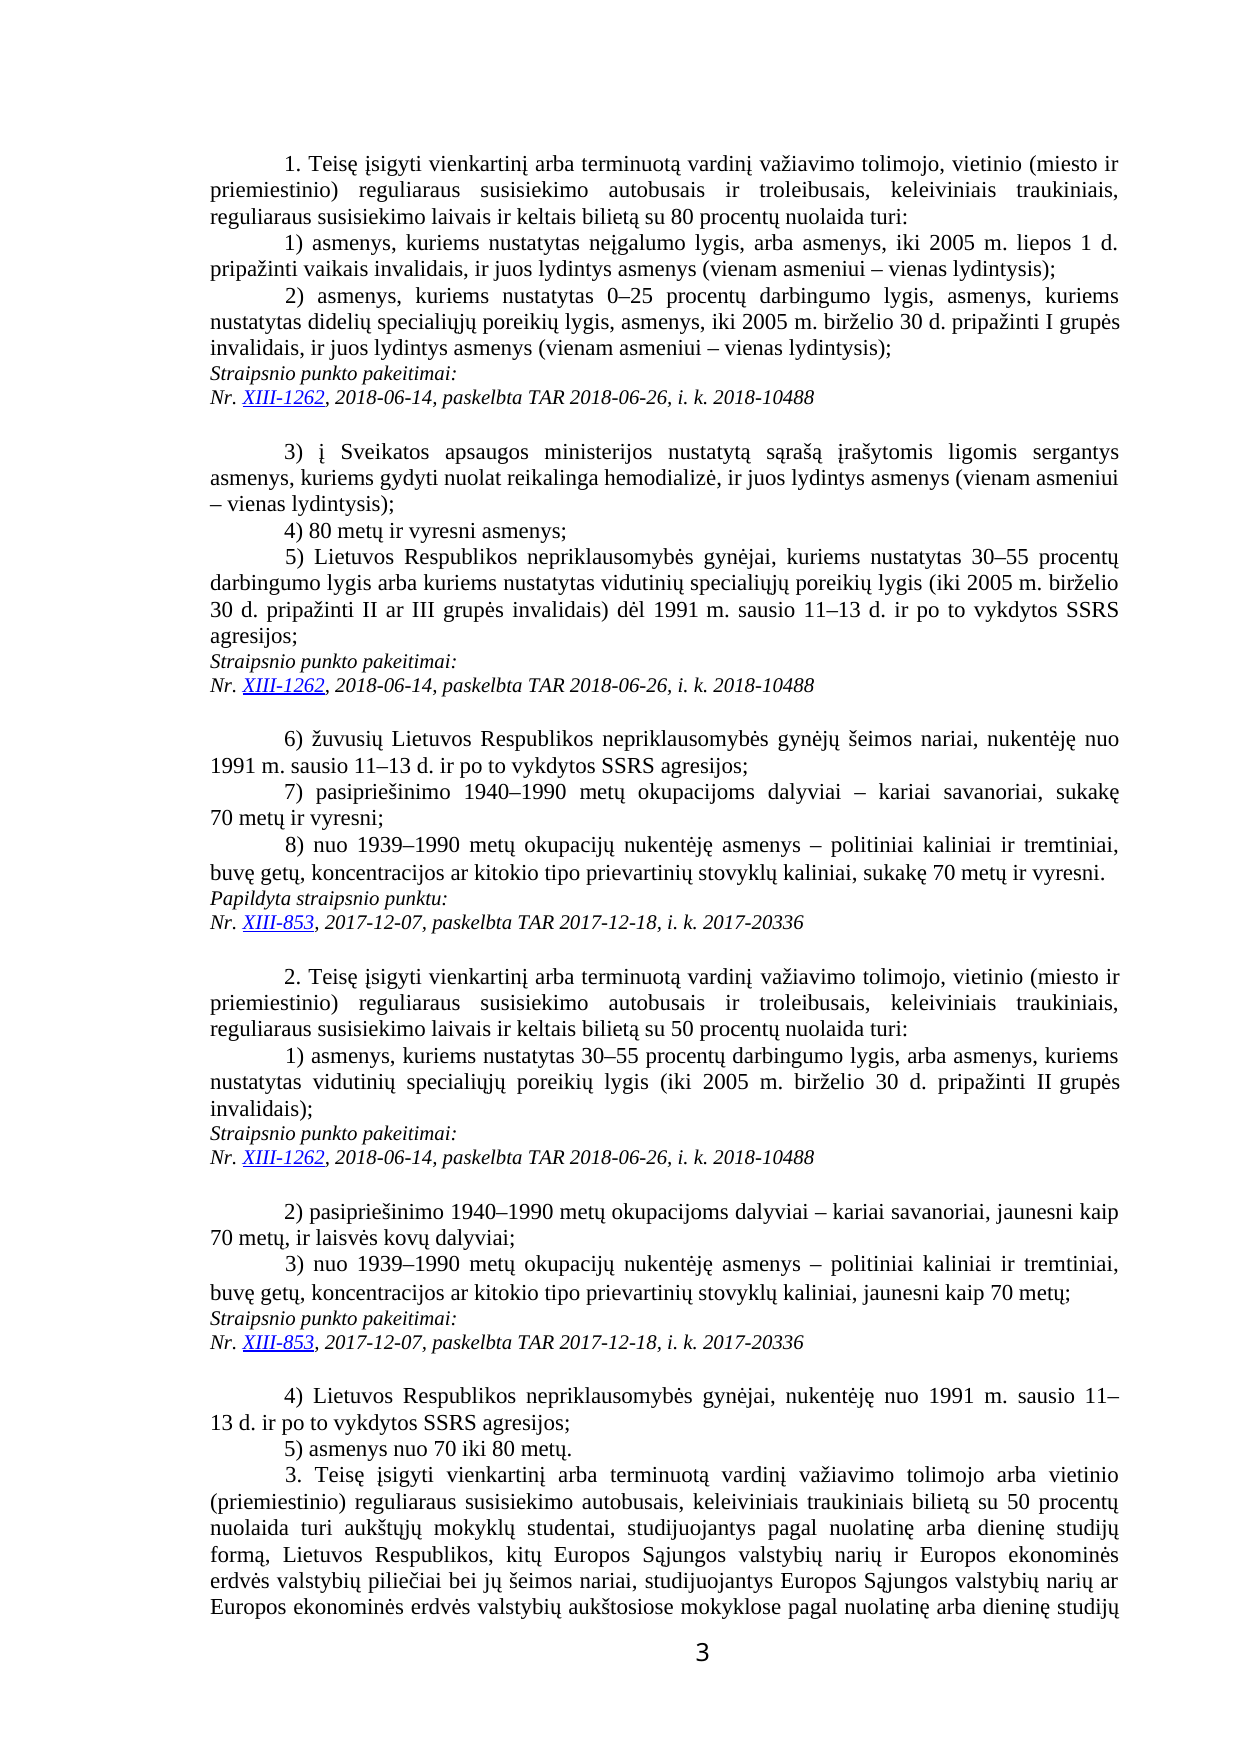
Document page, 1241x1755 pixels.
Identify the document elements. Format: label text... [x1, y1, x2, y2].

text Papildyta straipsnio punktu: [210, 886, 1120, 910]
text 3) nuo 1939–1990 metų okupacijų nukentėję asmenys – politiniai kaliniai ir tremtiniai, buvę getų, koncentracijos ar kitokio tipo prievartinių stovyklų kaliniai, jaunesni kaip 70 metų; [210, 1251, 1120, 1306]
text Nr. XIII-853, 2017-12-07, paskelbta TAR 2017-12-18, i. k. 2017-20336 [210, 910, 1120, 934]
text 8) nuo 1939–1990 metų okupacijų nukentėję asmenys – politiniai kaliniai ir tremtiniai, buvę getų, koncentracijos ar kitokio tipo prievartinių stovyklų kaliniai, sukakę 70 metų ir vyresni. [210, 831, 1120, 886]
text Straipsnio punkto pakeitimai: [210, 648, 1120, 673]
text 5) asmenys nuo 70 iki 80 metų. [210, 1435, 1120, 1462]
text 6) žuvusių Lietuvos Respublikos nepriklausomybės gynėjų šeimos nariai, nukentėję nuo 1991 m. sausio 11–13 d. ir po to vykdytos SSRS agresijos; [210, 725, 1120, 778]
text Nr. XIII-1262, 2018-06-14, paskelbta TAR 2018-06-26, i. k. 2018-10488 [210, 385, 1120, 409]
text 1) asmenys, kuriems nustatytas neįgalumo lygis, arba asmenys, iki 2005 m. liepos 1 d. pripažinti vaikais invalidais, ir juos lydintys asmenys (vienam asmeniui – vienas lydintysis); [210, 229, 1120, 282]
text Straipsnio punkto pakeitimai: [210, 361, 1120, 385]
text 3. Teisę įsigyti vienkartinį arba terminuotą vardinį važiavimo tolimojo arba vietinio (priemiestinio) reguliaraus susisiekimo autobusais, keleiviniais traukiniais bilietą su 50 procentų nuolaida turi aukštųjų mokyklų studentai, studijuojantys pagal nuolatinę arba dieninę studijų formą, Lietuvos Respublikos, kitų Europos Sąjungos valstybių narių ir Europos ekonominės erdvės valstybių piliečiai bei jų šeimos nariai, studijuojantys Europos Sąjungos valstybių narių ar Europos ekonominės erdvės valstybių aukštosiose mokyklose pagal nuolatinę arba dieninę studijų [210, 1462, 1120, 1620]
text 2) pasipriešinimo 1940–1990 metų okupacijoms dalyviai – kariai savanoriai, jaunesni kaip 70 metų, ir laisvės kovų dalyviai; [210, 1198, 1120, 1251]
text 5) Lietuvos Respublikos nepriklausomybės gynėjai, kuriems nustatytas 30–55 procentų darbingumo lygis arba kuriems nustatytas vidutinių specialiųjų poreikių lygis (iki 2005 m. birželio 30 d. pripažinti II ar III grupės invalidais) dėl 1991 m. sausio 11–13 d. ir po to vykdytos SSRS agresijos; [210, 543, 1120, 648]
text 1. Teisę įsigyti vienkartinį arba terminuotą vardinį važiavimo tolimojo, vietinio (miesto ir priemiestinio) reguliaraus susisiekimo autobusais ir troleibusais, keleiviniais traukiniais, reguliaraus susisiekimo laivais ir keltais bilietą su 80 procentų nuolaida turi: [210, 150, 1120, 229]
text 3) į Sveikatos apsaugos ministerijos nustatytą sąrašą įrašytomis ligomis sergantys asmenys, kuriems gydyti nuolat reikalinga hemodializė, ir juos lydintys asmenys (vienam asmeniui – vienas lydintysis); [210, 438, 1120, 517]
text Nr. XIII-1262, 2018-06-14, paskelbta TAR 2018-06-26, i. k. 2018-10488 [210, 1145, 1120, 1169]
text Straipsnio punkto pakeitimai: [210, 1121, 1120, 1145]
text Straipsnio punkto pakeitimai: [210, 1306, 1120, 1330]
text Nr. XIII-1262, 2018-06-14, paskelbta TAR 2018-06-26, i. k. 2018-10488 [210, 673, 1120, 697]
text 1) asmenys, kuriems nustatytas 30–55 procentų darbingumo lygis, arba asmenys, kuriems nustatytas vidutinių specialiųjų poreikių lygis (iki 2005 m. birželio 30 d. pripažinti II grupės invalidais); [210, 1042, 1120, 1121]
text 4) Lietuvos Respublikos nepriklausomybės gynėjai, nukentėję nuo 1991 m. sausio 11–13 d. ir po to vykdytos SSRS agresijos; [210, 1382, 1120, 1435]
text 2) asmenys, kuriems nustatytas 0–25 procentų darbingumo lygis, asmenys, kuriems nustatytas didelių specialiųjų poreikių lygis, asmenys, iki 2005 m. birželio 30 d. pripažinti I grupės invalidais, ir juos lydintys asmenys (vienam asmeniui – vienas lydintysis); [210, 282, 1120, 361]
text 2. Teisę įsigyti vienkartinį arba terminuotą vardinį važiavimo tolimojo, vietinio (miesto ir priemiestinio) reguliaraus susisiekimo autobusais ir troleibusais, keleiviniais traukiniais, reguliaraus susisiekimo laivais ir keltais bilietą su 50 procentų nuolaida turi: [210, 963, 1120, 1042]
text Nr. XIII-853, 2017-12-07, paskelbta TAR 2017-12-18, i. k. 2017-20336 [210, 1330, 1120, 1354]
text 7) pasipriešinimo 1940–1990 metų okupacijoms dalyviai – kariai savanoriai, sukakę 70 metų ir vyresni; [210, 778, 1120, 831]
text 4) 80 metų ir vyresni asmenys; [210, 517, 1120, 543]
